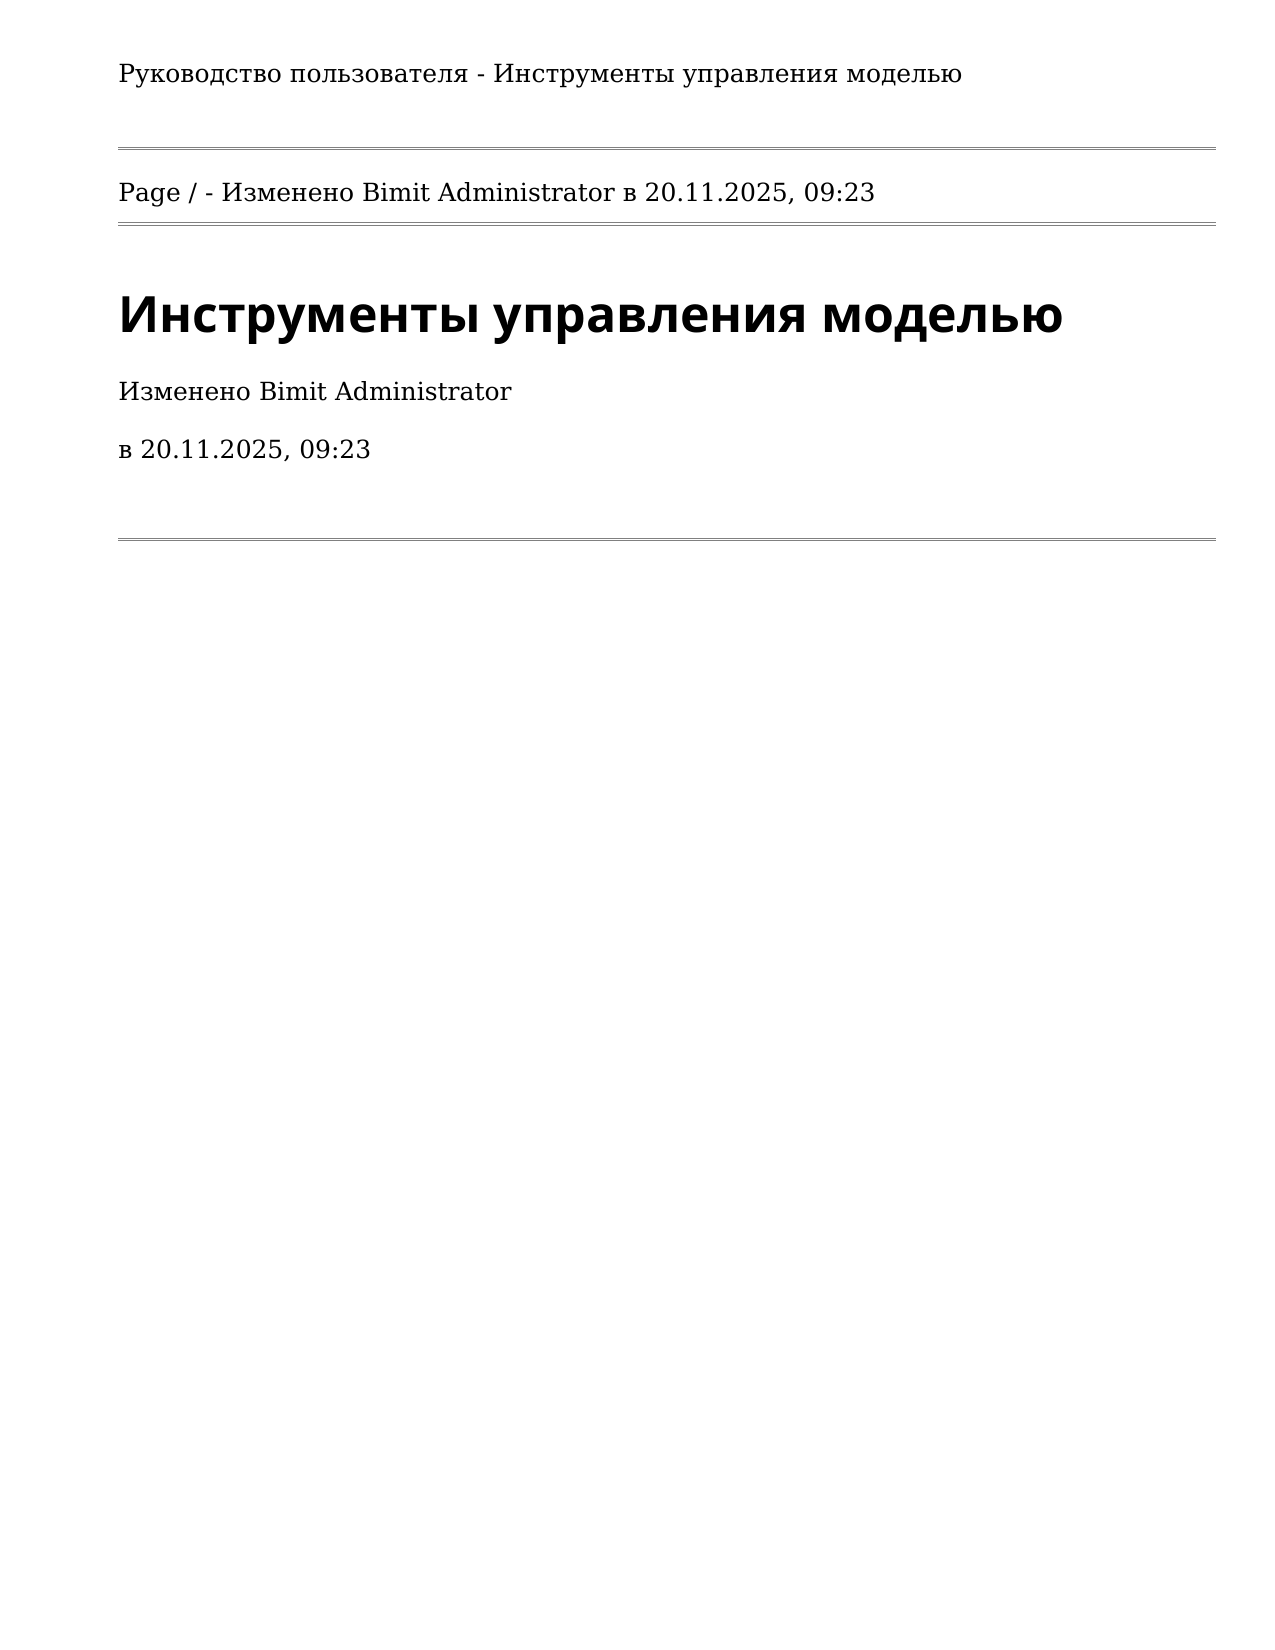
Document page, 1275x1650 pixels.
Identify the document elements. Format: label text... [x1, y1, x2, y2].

text Изменено Bimit Administrator [118, 377, 1216, 406]
text в 20.11.2025, 09:23 [118, 435, 1216, 464]
text Page / - Изменено Bimit Administrator в 20.11.2025, 09:23 [118, 179, 1216, 208]
subtitle Инструменты управления моделью [118, 279, 1216, 347]
text Руководство пользователя - Инструменты управления моделью [118, 59, 1216, 88]
